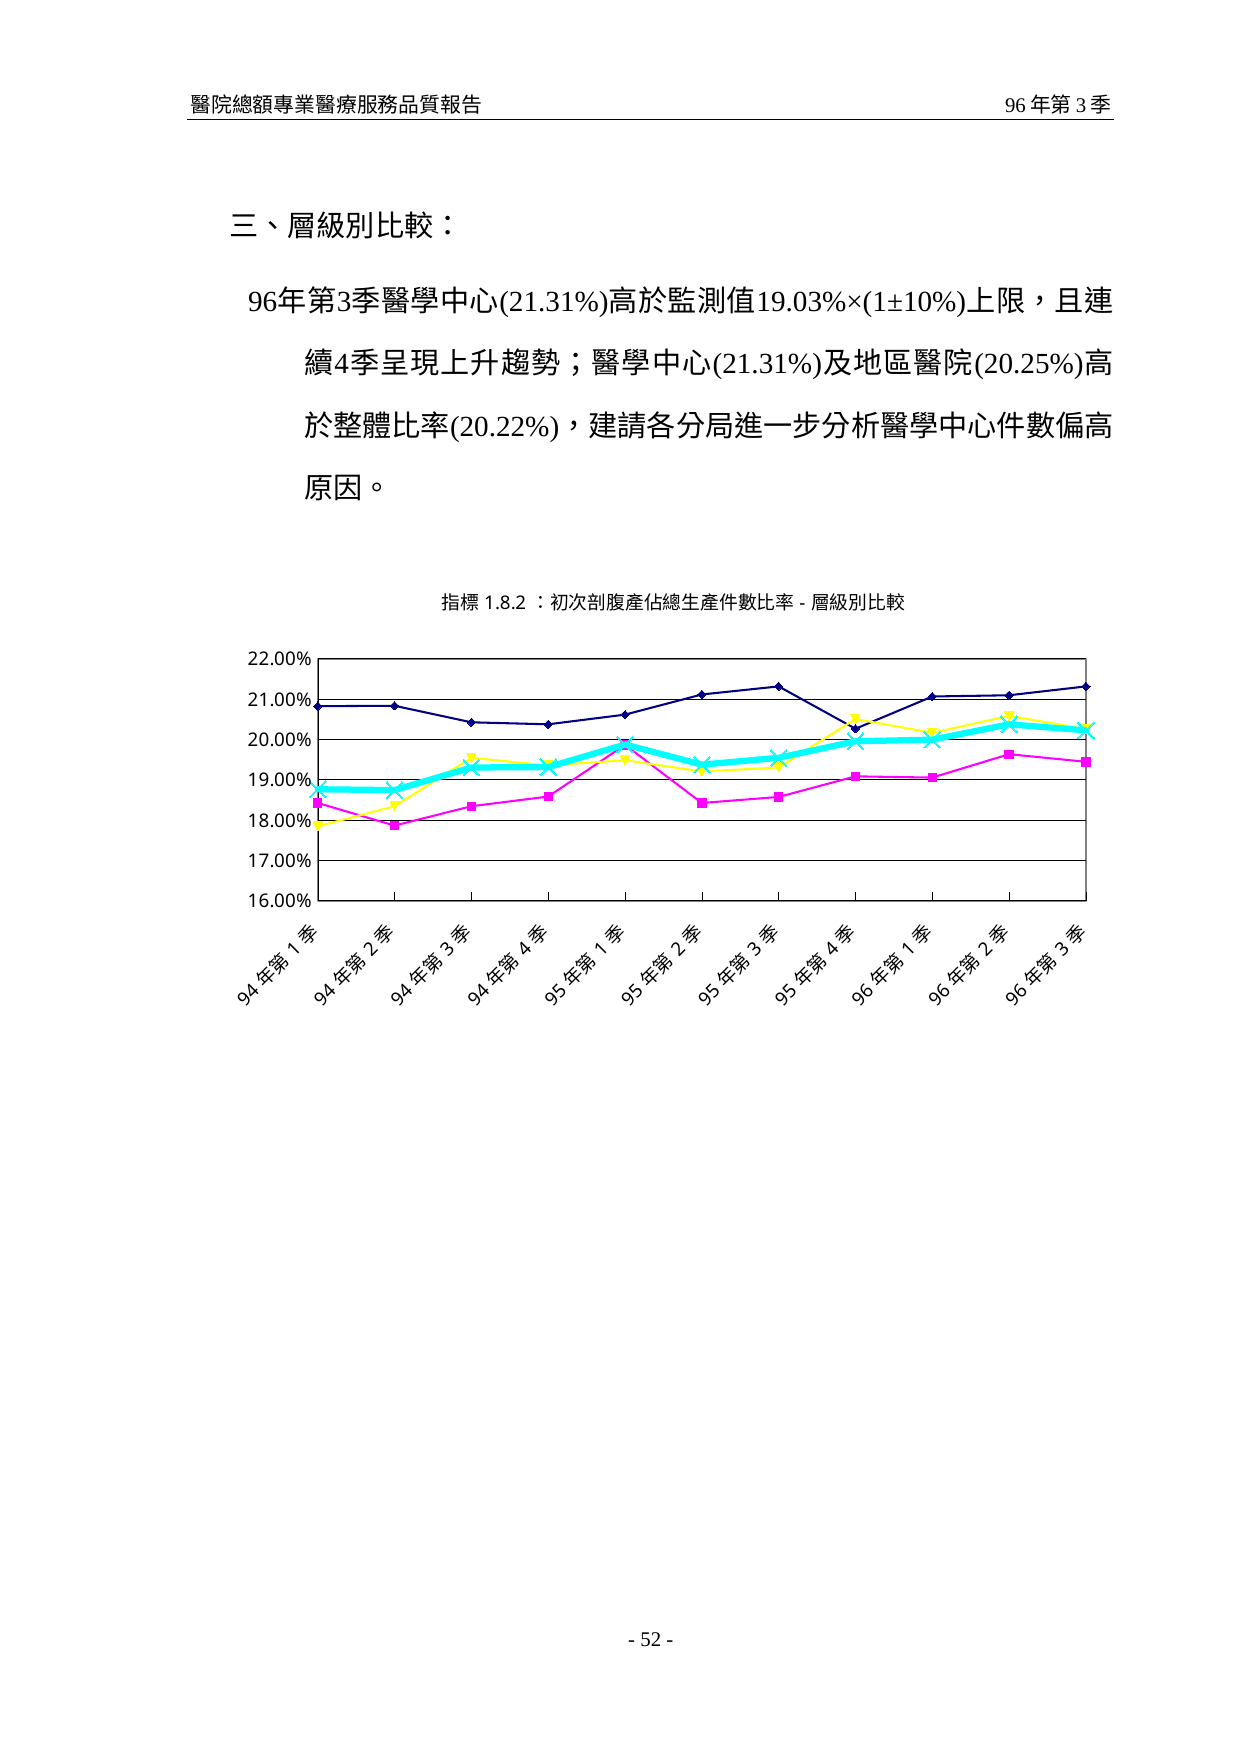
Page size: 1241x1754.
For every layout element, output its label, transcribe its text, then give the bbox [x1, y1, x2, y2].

text 96年第3季醫學中心(21.31%)高於監測值19.03%×(1±10%)上限，且連續4季呈現上升趨勢；醫學中心(21.31%)及地區醫院(20.25%)高於整體比率(20.22%)，建請各分局進一步分析醫學中心件數偏高原因。 [187, 257, 1114, 507]
text 三、層級別比較： [187, 182, 1114, 244]
